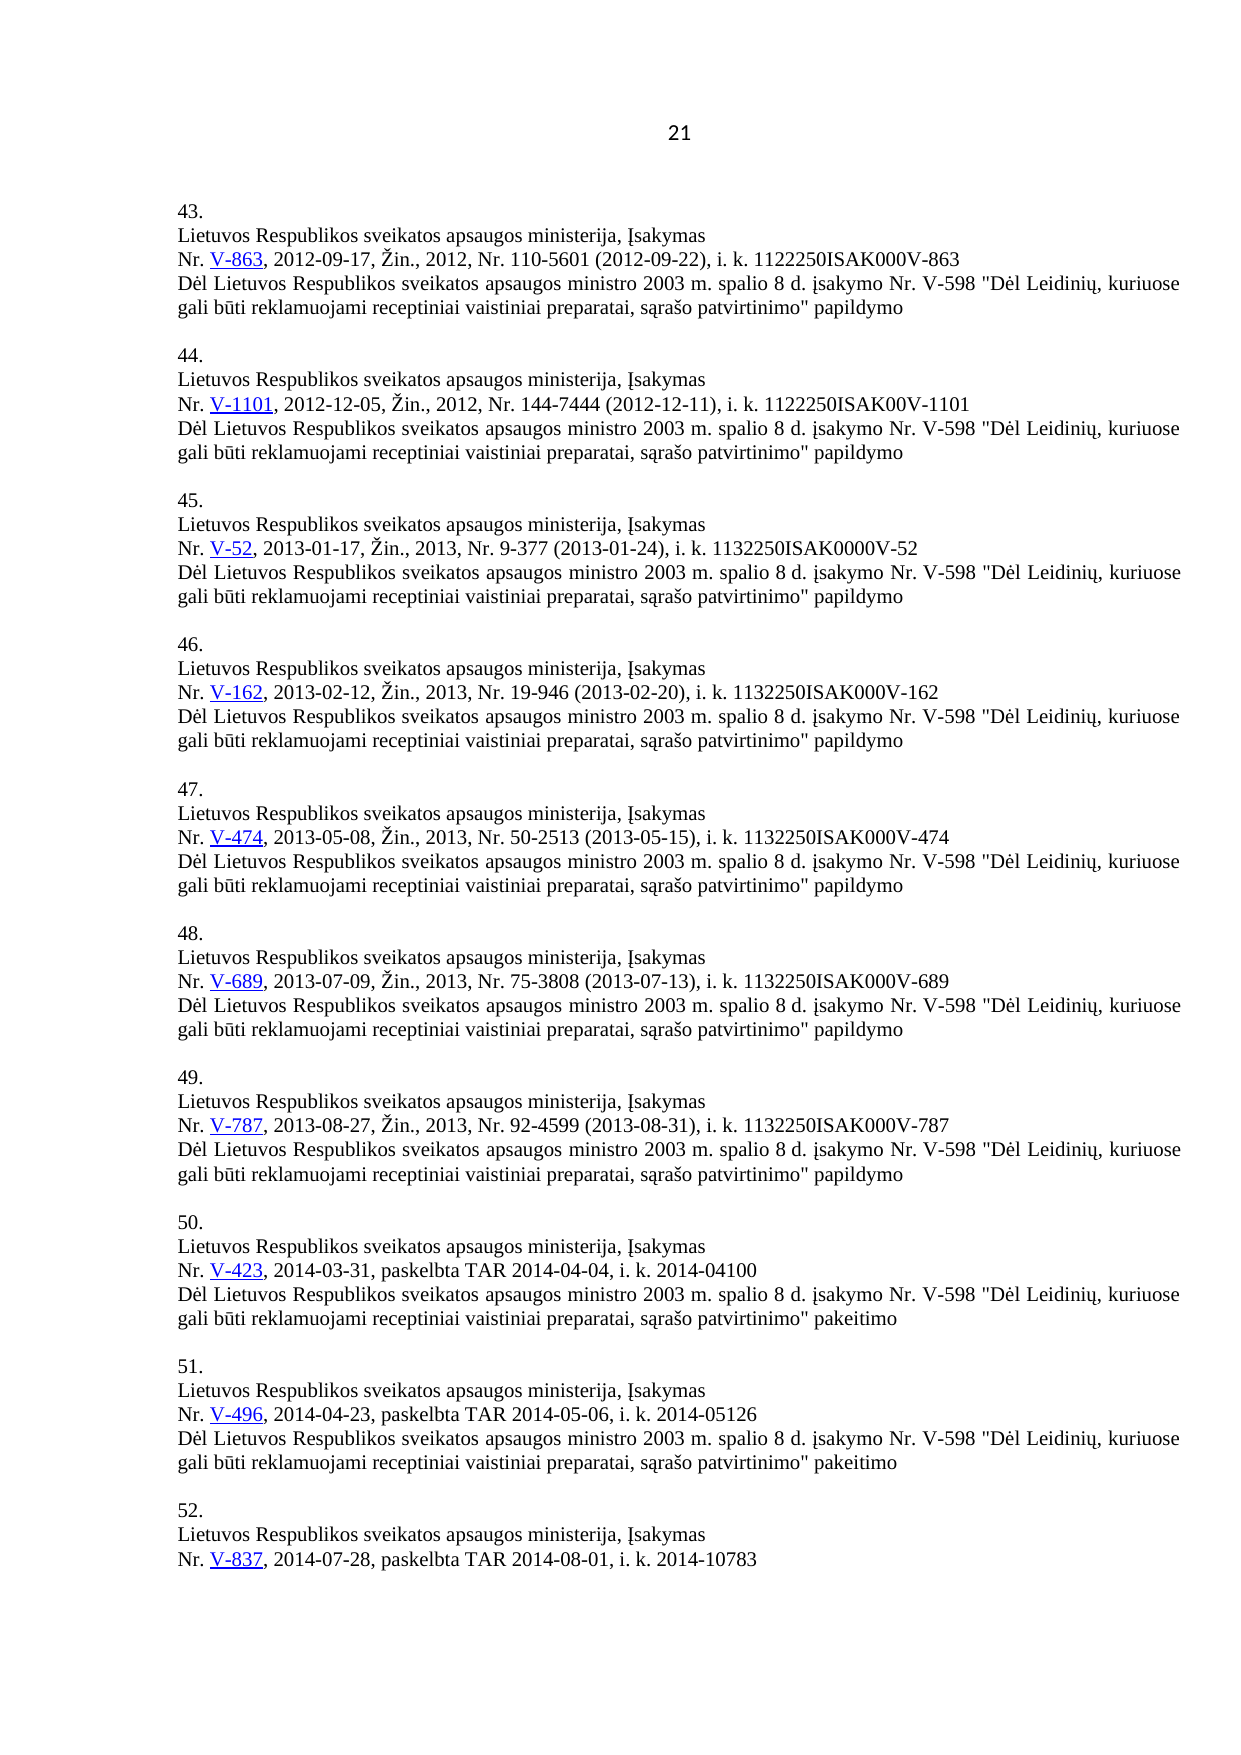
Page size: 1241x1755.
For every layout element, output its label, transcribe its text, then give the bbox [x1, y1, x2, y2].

text 49. [177, 1065, 1181, 1089]
text Dėl Lietuvos Respublikos sveikatos apsaugos ministro 2003 m. spalio 8 d. įsakymo Nr. V-598 "Dėl Leidinių, kuriuose gali būti reklamuojami receptiniai vaistiniai preparatai, sąrašo patvirtinimo" papildymo [177, 1137, 1181, 1186]
text Lietuvos Respublikos sveikatos apsaugos ministerija, Įsakymas [177, 945, 1181, 969]
text Lietuvos Respublikos sveikatos apsaugos ministerija, Įsakymas [177, 801, 1181, 824]
text Nr. V-1101, 2012-12-05, Žin., 2012, Nr. 144-7444 (2012-12-11), i. k. 1122250ISAK00V-1101 [177, 391, 1181, 416]
text Nr. V-787, 2013-08-27, Žin., 2013, Nr. 92-4599 (2013-08-31), i. k. 1132250ISAK000V-787 [177, 1113, 1181, 1137]
text Nr. V-496, 2014-04-23, paskelbta TAR 2014-05-06, i. k. 2014-05126 [177, 1402, 1181, 1426]
text Dėl Lietuvos Respublikos sveikatos apsaugos ministro 2003 m. spalio 8 d. įsakymo Nr. V-598 "Dėl Leidinių, kuriuose gali būti reklamuojami receptiniai vaistiniai preparatai, sąrašo patvirtinimo" papildymo [177, 704, 1181, 752]
text 44. [177, 343, 1181, 367]
text 48. [177, 921, 1181, 945]
text Lietuvos Respublikos sveikatos apsaugos ministerija, Įsakymas [177, 223, 1181, 247]
text Nr. V-837, 2014-07-28, paskelbta TAR 2014-08-01, i. k. 2014-10783 [177, 1546, 1181, 1571]
text Lietuvos Respublikos sveikatos apsaugos ministerija, Įsakymas [177, 1089, 1181, 1113]
text 46. [177, 632, 1181, 656]
text Lietuvos Respublikos sveikatos apsaugos ministerija, Įsakymas [177, 1378, 1181, 1402]
text Nr. V-474, 2013-05-08, Žin., 2013, Nr. 50-2513 (2013-05-15), i. k. 1132250ISAK000V-474 [177, 824, 1181, 849]
text 51. [177, 1354, 1181, 1378]
text Lietuvos Respublikos sveikatos apsaugos ministerija, Įsakymas [177, 367, 1181, 391]
text Nr. V-689, 2013-07-09, Žin., 2013, Nr. 75-3808 (2013-07-13), i. k. 1132250ISAK000V-689 [177, 969, 1181, 993]
text Dėl Lietuvos Respublikos sveikatos apsaugos ministro 2003 m. spalio 8 d. įsakymo Nr. V-598 "Dėl Leidinių, kuriuose gali būti reklamuojami receptiniai vaistiniai preparatai, sąrašo patvirtinimo" pakeitimo [177, 1282, 1181, 1330]
text Nr. V-863, 2012-09-17, Žin., 2012, Nr. 110-5601 (2012-09-22), i. k. 1122250ISAK000V-863 [177, 247, 1181, 271]
text 47. [177, 776, 1181, 801]
text Dėl Lietuvos Respublikos sveikatos apsaugos ministro 2003 m. spalio 8 d. įsakymo Nr. V-598 "Dėl Leidinių, kuriuose gali būti reklamuojami receptiniai vaistiniai preparatai, sąrašo patvirtinimo" papildymo [177, 560, 1181, 608]
text 45. [177, 488, 1181, 512]
text Lietuvos Respublikos sveikatos apsaugos ministerija, Įsakymas [177, 1522, 1181, 1546]
text Lietuvos Respublikos sveikatos apsaugos ministerija, Įsakymas [177, 512, 1181, 536]
text Dėl Lietuvos Respublikos sveikatos apsaugos ministro 2003 m. spalio 8 d. įsakymo Nr. V-598 "Dėl Leidinių, kuriuose gali būti reklamuojami receptiniai vaistiniai preparatai, sąrašo patvirtinimo" papildymo [177, 271, 1181, 319]
text Nr. V-162, 2013-02-12, Žin., 2013, Nr. 19-946 (2013-02-20), i. k. 1132250ISAK000V-162 [177, 680, 1181, 704]
text Nr. V-52, 2013-01-17, Žin., 2013, Nr. 9-377 (2013-01-24), i. k. 1132250ISAK0000V-52 [177, 536, 1181, 560]
text 43. [177, 199, 1181, 223]
text Dėl Lietuvos Respublikos sveikatos apsaugos ministro 2003 m. spalio 8 d. įsakymo Nr. V-598 "Dėl Leidinių, kuriuose gali būti reklamuojami receptiniai vaistiniai preparatai, sąrašo patvirtinimo" papildymo [177, 993, 1181, 1041]
text Lietuvos Respublikos sveikatos apsaugos ministerija, Įsakymas [177, 656, 1181, 680]
text Nr. V-423, 2014-03-31, paskelbta TAR 2014-04-04, i. k. 2014-04100 [177, 1258, 1181, 1282]
text Lietuvos Respublikos sveikatos apsaugos ministerija, Įsakymas [177, 1234, 1181, 1258]
text Dėl Lietuvos Respublikos sveikatos apsaugos ministro 2003 m. spalio 8 d. įsakymo Nr. V-598 "Dėl Leidinių, kuriuose gali būti reklamuojami receptiniai vaistiniai preparatai, sąrašo patvirtinimo" papildymo [177, 416, 1181, 464]
text Dėl Lietuvos Respublikos sveikatos apsaugos ministro 2003 m. spalio 8 d. įsakymo Nr. V-598 "Dėl Leidinių, kuriuose gali būti reklamuojami receptiniai vaistiniai preparatai, sąrašo patvirtinimo" papildymo [177, 849, 1181, 897]
text 52. [177, 1498, 1181, 1522]
text Dėl Lietuvos Respublikos sveikatos apsaugos ministro 2003 m. spalio 8 d. įsakymo Nr. V-598 "Dėl Leidinių, kuriuose gali būti reklamuojami receptiniai vaistiniai preparatai, sąrašo patvirtinimo" pakeitimo [177, 1426, 1181, 1474]
text 50. [177, 1209, 1181, 1234]
